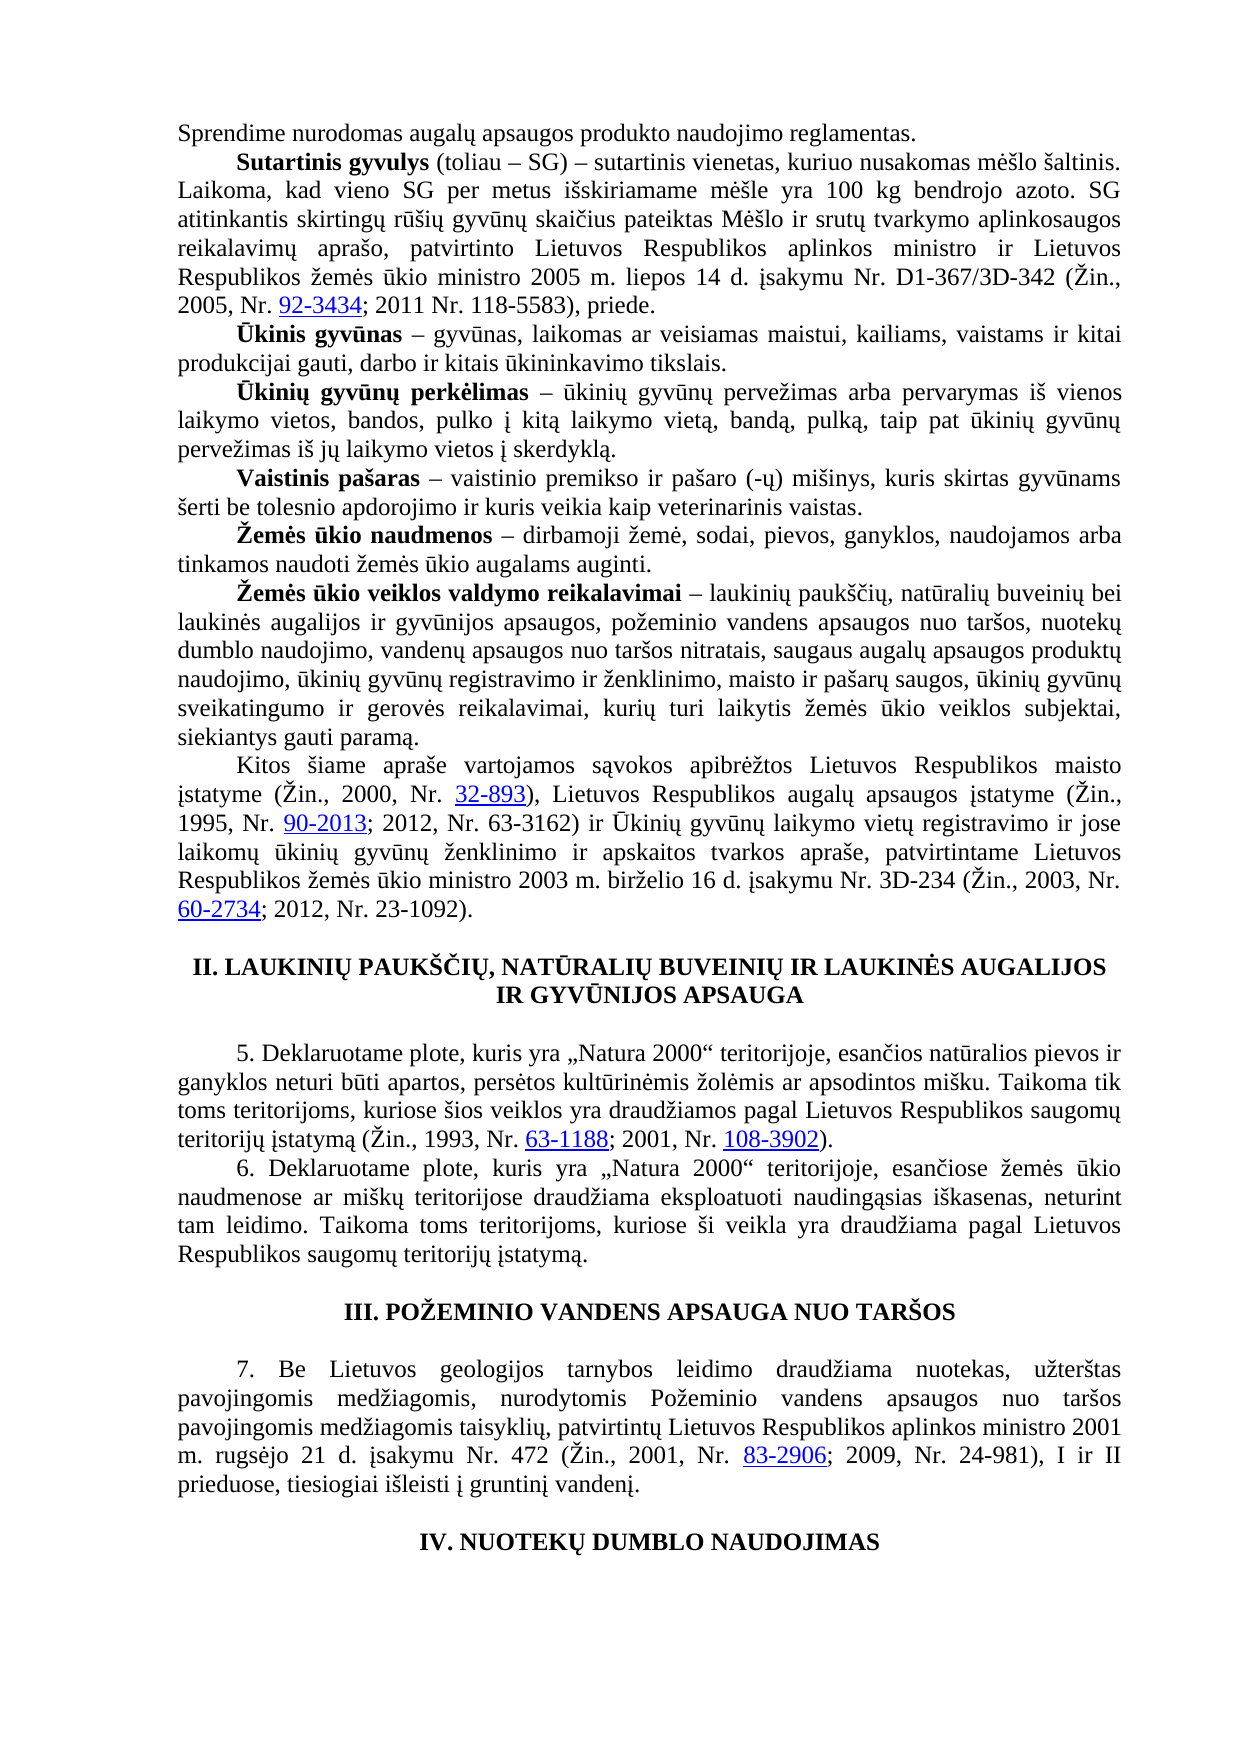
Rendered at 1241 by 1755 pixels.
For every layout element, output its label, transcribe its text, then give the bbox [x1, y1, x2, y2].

text Sprendime nurodomas augalų apsaugos produkto naudojimo reglamentas. [177, 118, 1122, 147]
text 5. Deklaruotame plote, kuris yra „Natura 2000“ teritorijoje, esančios natūralios pievos ir ganyklos neturi būti apartos, persėtos kultūrinėmis žolėmis ar apsodintos mišku. Taikoma tik toms teritorijoms, kuriose šios veiklos yra draudžiamos pagal Lietuvos Respublikos saugomų teritorijų įstatymą (Žin., 1993, Nr. 63-1188; 2001, Nr. 108-3902). [177, 1038, 1122, 1153]
text Vaistinis pašaras – vaistinio premikso ir pašaro (-ų) mišinys, kuris skirtas gyvūnams šerti be tolesnio apdorojimo ir kuris veikia kaip veterinarinis vaistas. [177, 463, 1122, 521]
text Ūkinis gyvūnas – gyvūnas, laikomas ar veisiamas maistui, kailiams, vaistams ir kitai produkcijai gauti, darbo ir kitais ūkininkavimo tikslais. [177, 319, 1122, 377]
text 7. Be Lietuvos geologijos tarnybos leidimo draudžiama nuotekas, užterštas pavojingomis medžiagomis, nurodytomis Požeminio vandens apsaugos nuo taršos pavojingomis medžiagomis taisyklių, patvirtintų Lietuvos Respublikos aplinkos ministro 2001 m. rugsėjo 21 d. įsakymu Nr. 472 (Žin., 2001, Nr. 83-2906; 2009, Nr. 24-981), I ir II prieduose, tiesiogiai išleisti į gruntinį vandenį. [177, 1354, 1122, 1498]
text Žemės ūkio veiklos valdymo reikalavimai – laukinių paukščių, natūralių buveinių bei laukinės augalijos ir gyvūnijos apsaugos, požeminio vandens apsaugos nuo taršos, nuotekų dumblo naudojimo, vandenų apsaugos nuo taršos nitratais, saugaus augalų apsaugos produktų naudojimo, ūkinių gyvūnų registravimo ir ženklinimo, maisto ir pašarų saugos, ūkinių gyvūnų sveikatingumo ir gerovės reikalavimai, kurių turi laikytis žemės ūkio veiklos subjektai, siekiantys gauti paramą. [177, 578, 1122, 751]
text III. POŽEMINIO VANDENS APSAUGA NUO TARŠOS [177, 1297, 1122, 1326]
text Sutartinis gyvulys (toliau – SG) – sutartinis vienetas, kuriuo nusakomas mėšlo šaltinis. Laikoma, kad vieno SG per metus išskiriamame mėšle yra 100 kg bendrojo azoto. SG atitinkantis skirtingų rūšių gyvūnų skaičius pateiktas Mėšlo ir srutų tvarkymo aplinkosaugos reikalavimų aprašo, patvirtinto Lietuvos Respublikos aplinkos ministro ir Lietuvos Respublikos žemės ūkio ministro 2005 m. liepos 14 d. įsakymu Nr. D1-367/3D-342 (Žin., 2005, Nr. 92-3434; 2011 Nr. 118-5583), priede. [177, 147, 1122, 319]
text Žemės ūkio naudmenos – dirbamoji žemė, sodai, pievos, ganyklos, naudojamos arba tinkamos naudoti žemės ūkio augalams auginti. [177, 521, 1122, 578]
text II. LAUKINIŲ PAUKŠČIŲ, NATŪRALIŲ BUVEINIŲ IR LAUKINĖS AUGALIJOS IR GYVŪNIJOS APSAUGA [177, 952, 1122, 1009]
text IV. NUOTEKŲ DUMBLO NAUDOJIMAS [177, 1527, 1122, 1556]
text 6. Deklaruotame plote, kuris yra „Natura 2000“ teritorijoje, esančiose žemės ūkio naudmenose ar miškų teritorijose draudžiama eksploatuoti naudingąsias iškasenas, neturint tam leidimo. Taikoma toms teritorijoms, kuriose ši veikla yra draudžiama pagal Lietuvos Respublikos saugomų teritorijų įstatymą. [177, 1153, 1122, 1268]
text Ūkinių gyvūnų perkėlimas – ūkinių gyvūnų pervežimas arba pervarymas iš vienos laikymo vietos, bandos, pulko į kitą laikymo vietą, bandą, pulką, taip pat ūkinių gyvūnų pervežimas iš jų laikymo vietos į skerdyklą. [177, 377, 1122, 463]
text Kitos šiame apraše vartojamos sąvokos apibrėžtos Lietuvos Respublikos maisto įstatyme (Žin., 2000, Nr. 32-893), Lietuvos Respublikos augalų apsaugos įstatyme (Žin., 1995, Nr. 90-2013; 2012, Nr. 63-3162) ir Ūkinių gyvūnų laikymo vietų registravimo ir jose laikomų ūkinių gyvūnų ženklinimo ir apskaitos tvarkos apraše, patvirtintame Lietuvos Respublikos žemės ūkio ministro 2003 m. birželio 16 d. įsakymu Nr. 3D-234 (Žin., 2003, Nr. 60-2734; 2012, Nr. 23-1092). [177, 751, 1122, 923]
